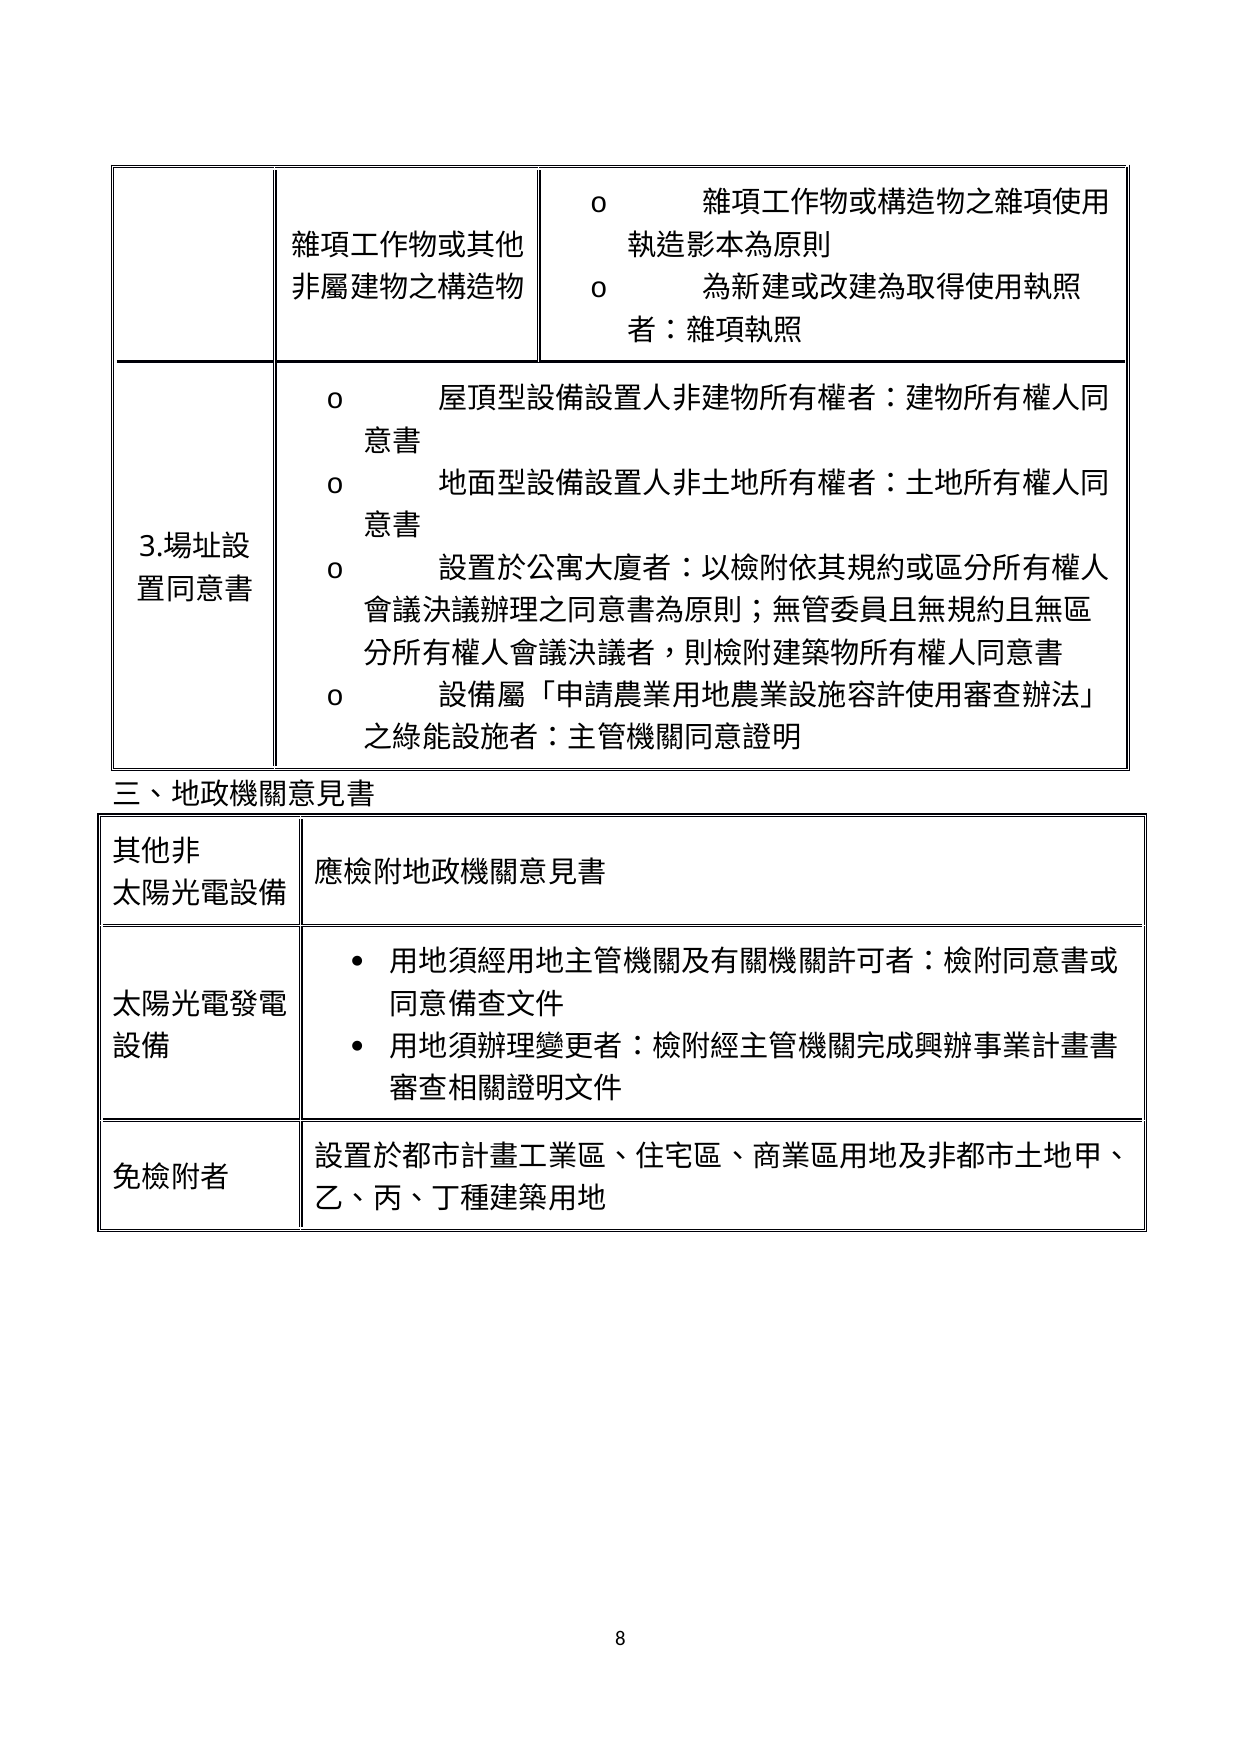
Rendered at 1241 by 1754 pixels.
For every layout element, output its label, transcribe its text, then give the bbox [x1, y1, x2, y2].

table_header 其他非 太陽光電設備 [101, 815, 301, 923]
text 三、地政機關意見書 [112, 771, 1128, 813]
table_cell 設置於都市計畫工業區、住宅區、商業區用地及非都市土地甲、乙、丙、丁種建築用地 [301, 1118, 1144, 1229]
table_header 應檢附地政機關意見書 [301, 817, 1144, 923]
table_cell 雜項工作物或其他非屬建物之構造物 [275, 166, 539, 360]
table_cell 屋頂型設備設置人非建物所有權者：建物所有權人同意書 地面型設備設置人非土地所有權者：土地所有權人同意書 設置於公寓大廈者：以檢附依其規約或區分所有權人會議決議辦理之同意書為原則；無管委員且無規約且無區分所有權人會議決議者，則檢附建築物所有權人同意書 設備屬「申請農業用地農業設施容許使用審查辦法」之綠能設施者：主管機關同意證明 [275, 360, 1126, 768]
table_cell [114, 166, 275, 360]
table_cell 免檢附者 [101, 1118, 301, 1229]
table_cell 3.場址設置同意書 [114, 360, 275, 768]
table_cell 雜項工作物或構造物之雜項使用執造影本為原則 為新建或改建為取得使用執照者：雜項執照 [539, 165, 1128, 360]
table_cell 用地須經用地主管機關及有關機關許可者：檢附同意書或同意備查文件 用地須辦理變更者：檢附經主管機關完成興辦事業計畫書審查相關證明文件 [303, 924, 1144, 1118]
table_cell 太陽光電發電設備 [101, 924, 299, 1118]
